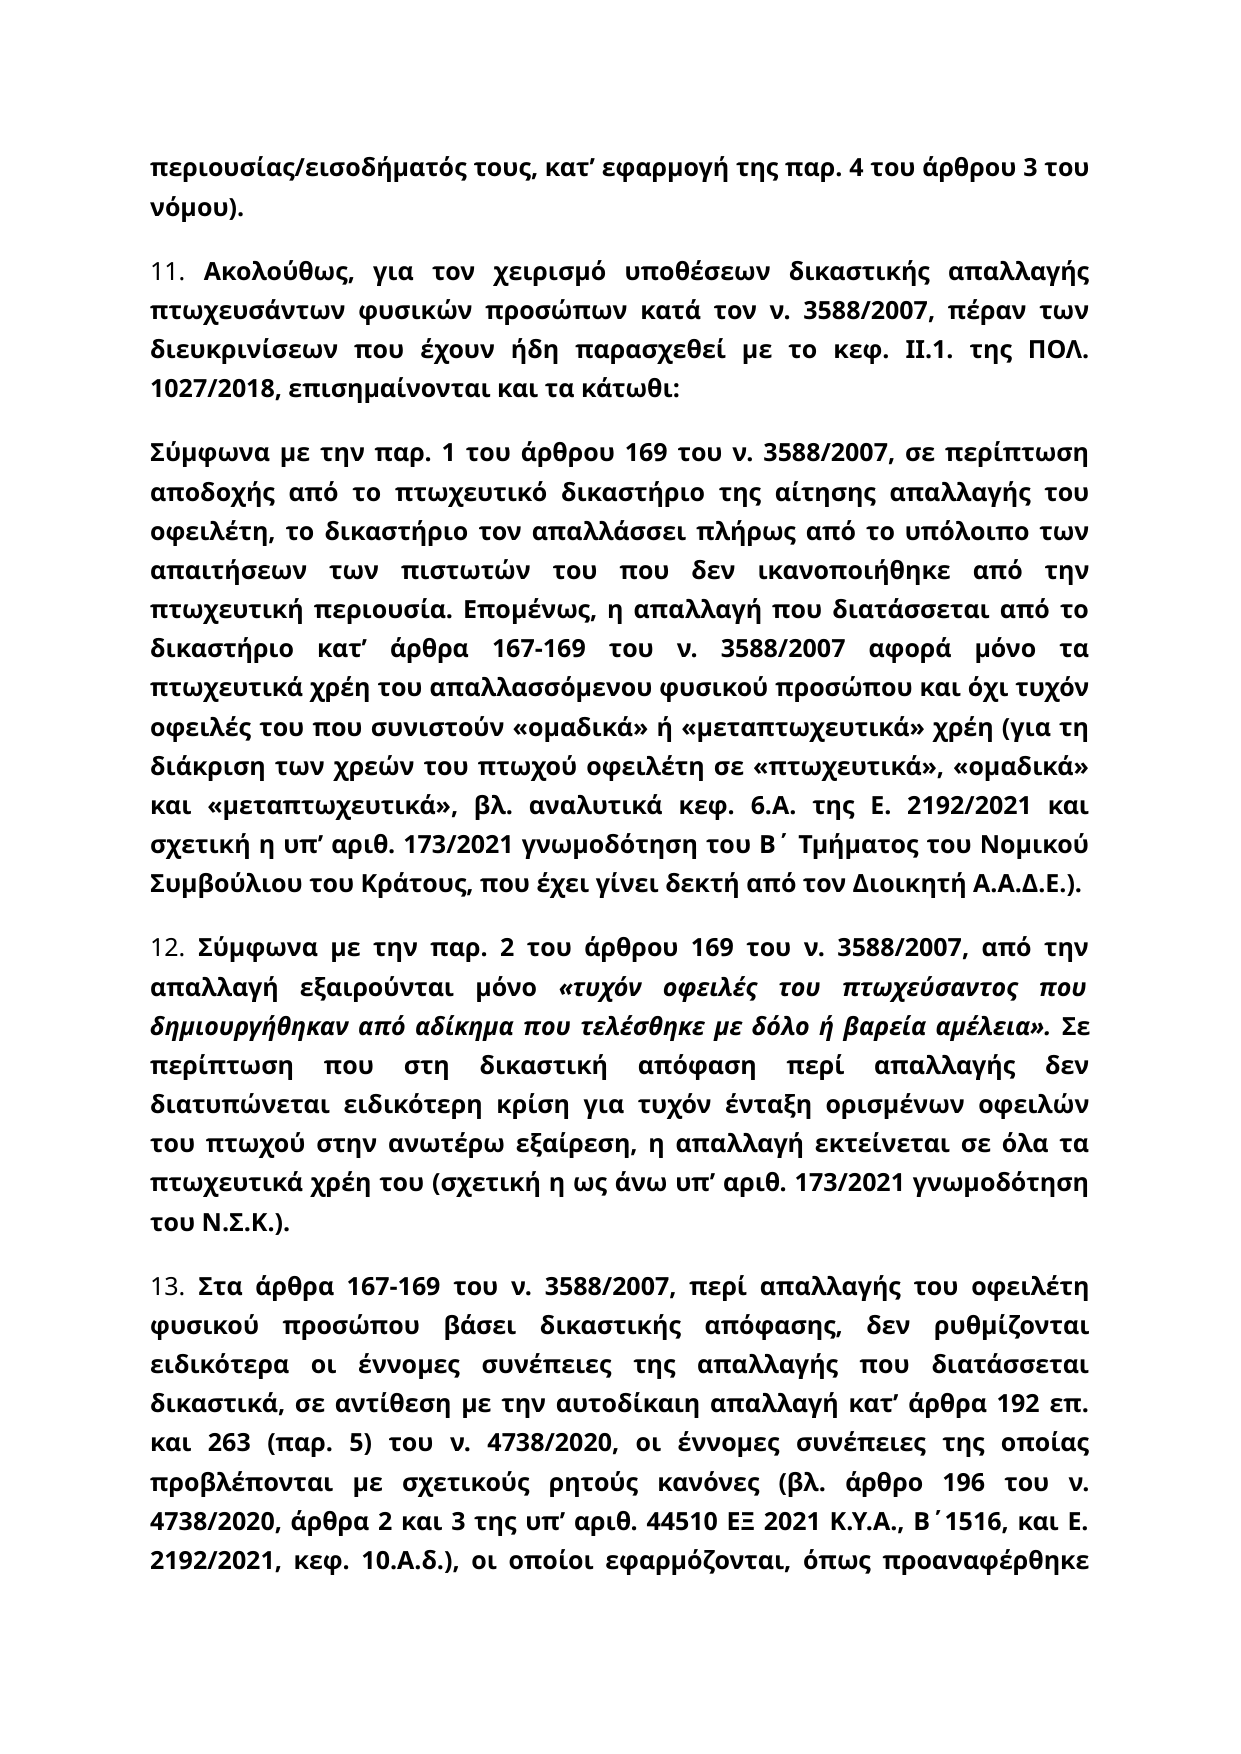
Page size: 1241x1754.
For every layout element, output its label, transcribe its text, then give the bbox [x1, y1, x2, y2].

text 12. Σύμφωνα με την παρ. 2 του άρθρου 169 του ν. 3588/2007, από την απαλλαγή εξαιρούνται μόνο «τυχόν οφειλές του πτωχεύσαντος που δημιουργήθηκαν από αδίκημα που τελέσθηκε με δόλο ή βαρεία αμέλεια». Σε περίπτωση που στη δικαστική απόφαση περί απαλλαγής δεν διατυπώνεται ειδικότερη κρίση για τυχόν ένταξη ορισμένων οφειλών του πτωχού στην ανωτέρω εξαίρεση, η απαλλαγή εκτείνεται σε όλα τα πτωχευτικά χρέη του (σχετική η ως άνω υπ’ αριθ. 173/2021 γνωμοδότηση του Ν.Σ.Κ.). [150, 930, 1090, 1238]
text 11. Ακολούθως, για τον χειρισμό υποθέσεων δικαστικής απαλλαγής πτωχευσάντων φυσικών προσώπων κατά τον ν. 3588/2007, πέραν των διευκρινίσεων που έχουν ήδη παρασχεθεί με το κεφ. II.1. της ΠΟΛ. 1027/2018, επισημαίνονται και τα κάτωθι: [150, 253, 1090, 405]
text Σύμφωνα με την παρ. 1 του άρθρου 169 του ν. 3588/2007, σε περίπτωση αποδοχής από το πτωχευτικό δικαστήριο της αίτησης απαλλαγής του οφειλέτη, το δικαστήριο τον απαλλάσσει πλήρως από το υπόλοιπο των απαιτήσεων των πιστωτών του που δεν ικανοποιήθηκε από την πτωχευτική περιουσία. Επομένως, η απαλλαγή που διατάσσεται από το δικαστήριο κατ’ άρθρα 167-169 του ν. 3588/2007 αφορά μόνο τα πτωχευτικά χρέη του απαλλασσόμενου φυσικού προσώπου και όχι τυχόν οφειλές του που συνιστούν «ομαδικά» ή «μεταπτωχευτικά» χρέη (για τη διάκριση των χρεών του πτωχού οφειλέτη σε «πτωχευτικά», «ομαδικά» και «μεταπτωχευτικά», βλ. αναλυτικά κεφ. 6.Α. της Ε. 2192/2021 και σχετική η υπ’ αριθ. 173/2021 γνωμοδότηση του Β΄ Τμήματος του Νομικού Συμβούλιου του Κράτους, που έχει γίνει δεκτή από τον Διοικητή Α.Α.Δ.Ε.). [150, 435, 1090, 900]
text 13. Στα άρθρα 167-169 του ν. 3588/2007, περί απαλλαγής του οφειλέτη φυσικού προσώπου βάσει δικαστικής απόφασης, δεν ρυθμίζονται ειδικότερα οι έννομες συνέπειες της απαλλαγής που διατάσσεται δικαστικά, σε αντίθεση με την αυτοδίκαιη απαλλαγή κατ’ άρθρα 192 επ. και 263 (παρ. 5) του ν. 4738/2020, οι έννομες συνέπειες της οποίας προβλέπονται με σχετικούς ρητούς κανόνες (βλ. άρθρο 196 του ν. 4738/2020, άρθρα 2 και 3 της υπ’ αριθ. 44510 ΕΞ 2021 Κ.Υ.Α., Β΄1516, και Ε. 2192/2021, κεφ. 10.Α.δ.), οι οποίοι εφαρμόζονται, όπως προαναφέρθηκε [150, 1268, 1090, 1577]
text περιουσίας/εισοδήματός τους, κατ’ εφαρμογή της παρ. 4 του άρθρου 3 του νόμου). [150, 150, 1090, 223]
